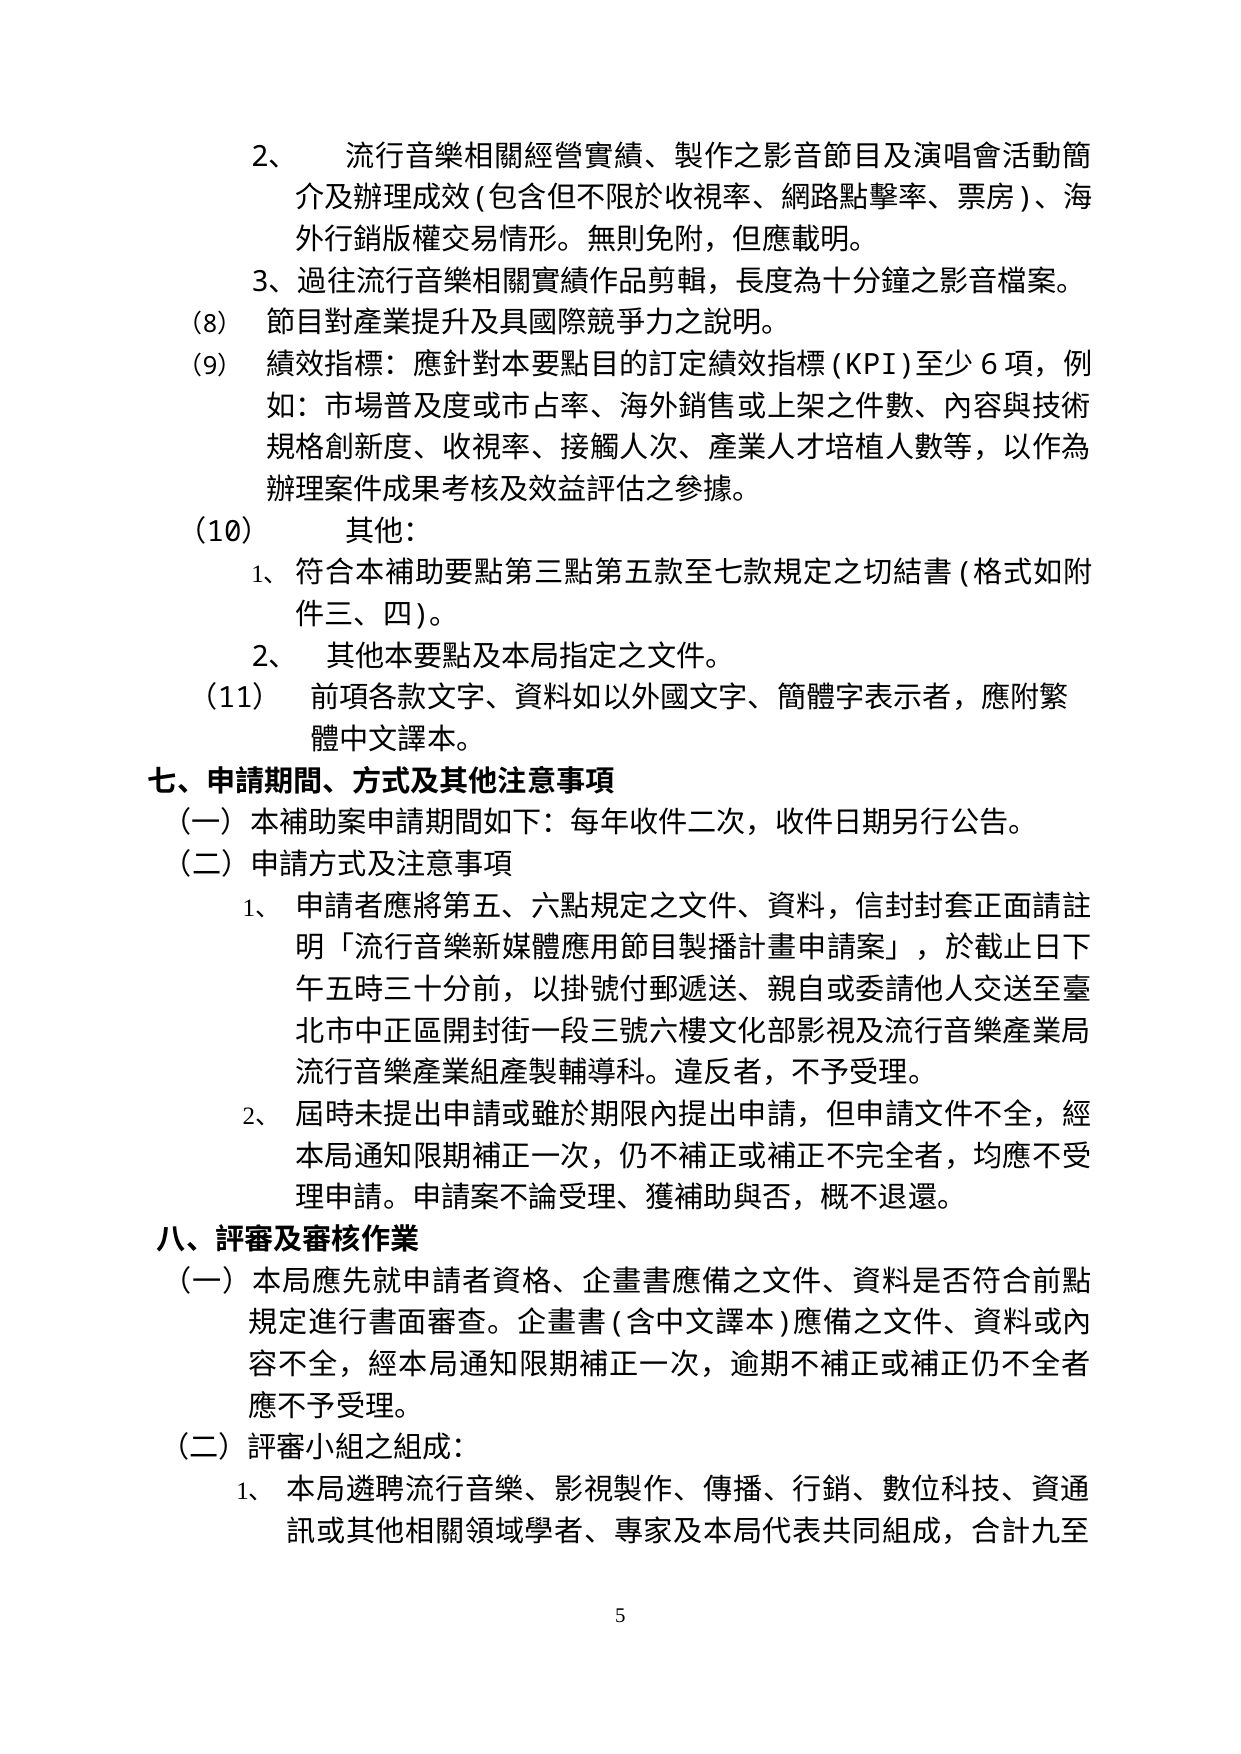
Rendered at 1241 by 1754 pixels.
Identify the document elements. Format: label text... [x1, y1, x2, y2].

text （一）本補助案申請期間如下：每年收件二次，收件日期另行公告。 [162, 799, 1092, 841]
text 七、申請期間、方式及其他注意事項 [148, 758, 1092, 799]
list 符合本補助要點第三點第五款至七款規定之切結書(格式如附件三、四)。 [251, 549, 1092, 633]
text （二）評審小組之組成： [160, 1424, 1092, 1466]
list 3、過往流行音樂相關實績作品剪輯，長度為十分鐘之影音檔案。 [251, 258, 1092, 299]
list 屆時未提出申請或雖於期限內提出申請，但申請文件不全，經本局通知限期補正一次，仍不補正或補正不完全者，均應不受理申請。申請案不論受理、獲補助與否，概不退還。 [242, 1091, 1092, 1216]
list 本局遴聘流行音樂、影視製作、傳播、行銷、數位科技、資通訊或其他相關領域學者、專家及本局代表共同組成，合計九至 [236, 1466, 1092, 1549]
list 前項各款文字、資料如以外國文字、簡體字表示者，應附繁體中文譯本。 [188, 674, 1092, 758]
text （二）申請方式及注意事項 [163, 841, 1092, 883]
list 其他本要點及本局指定之文件。 [251, 633, 1092, 674]
list 節目對產業提升及具國際競爭力之說明。 [177, 299, 1092, 341]
list 其他： [177, 508, 1092, 549]
text （一）本局應先就申請者資格、企畫書應備之文件、資料是否符合前點規定進行書面審查。企畫書(含中文譯本)應備之文件、資料或內容不全，經本局通知限期補正一次，逾期不補正或補正仍不全者，應不予受理。 [162, 1258, 1092, 1424]
list 2、 流行音樂相關經營實績、製作之影音節目及演唱會活動簡介及辦理成效(包含但不限於收視率、網路點擊率、票房)、海外行銷版權交易情形。無則免附，但應載明。 [251, 133, 1092, 258]
list 績效指標：應針對本要點目的訂定績效指標(KPI)至少6項，例如：市場普及度或市占率、海外銷售或上架之件數、內容與技術規格創新度、收視率、接觸人次、產業人才培植人數等，以作為辦理案件成果考核及效益評估之參據。 [177, 341, 1092, 508]
text 八、評審及審核作業 [157, 1216, 1092, 1258]
list 申請者應將第五、六點規定之文件、資料，信封封套正面請註明「流行音樂新媒體應用節目製播計畫申請案」，於截止日下午五時三十分前，以掛號付郵遞送、親自或委請他人交送至臺北市中正區開封街一段三號六樓文化部影視及流行音樂產業局流行音樂產業組產製輔導科。違反者，不予受理。 [242, 883, 1092, 1091]
